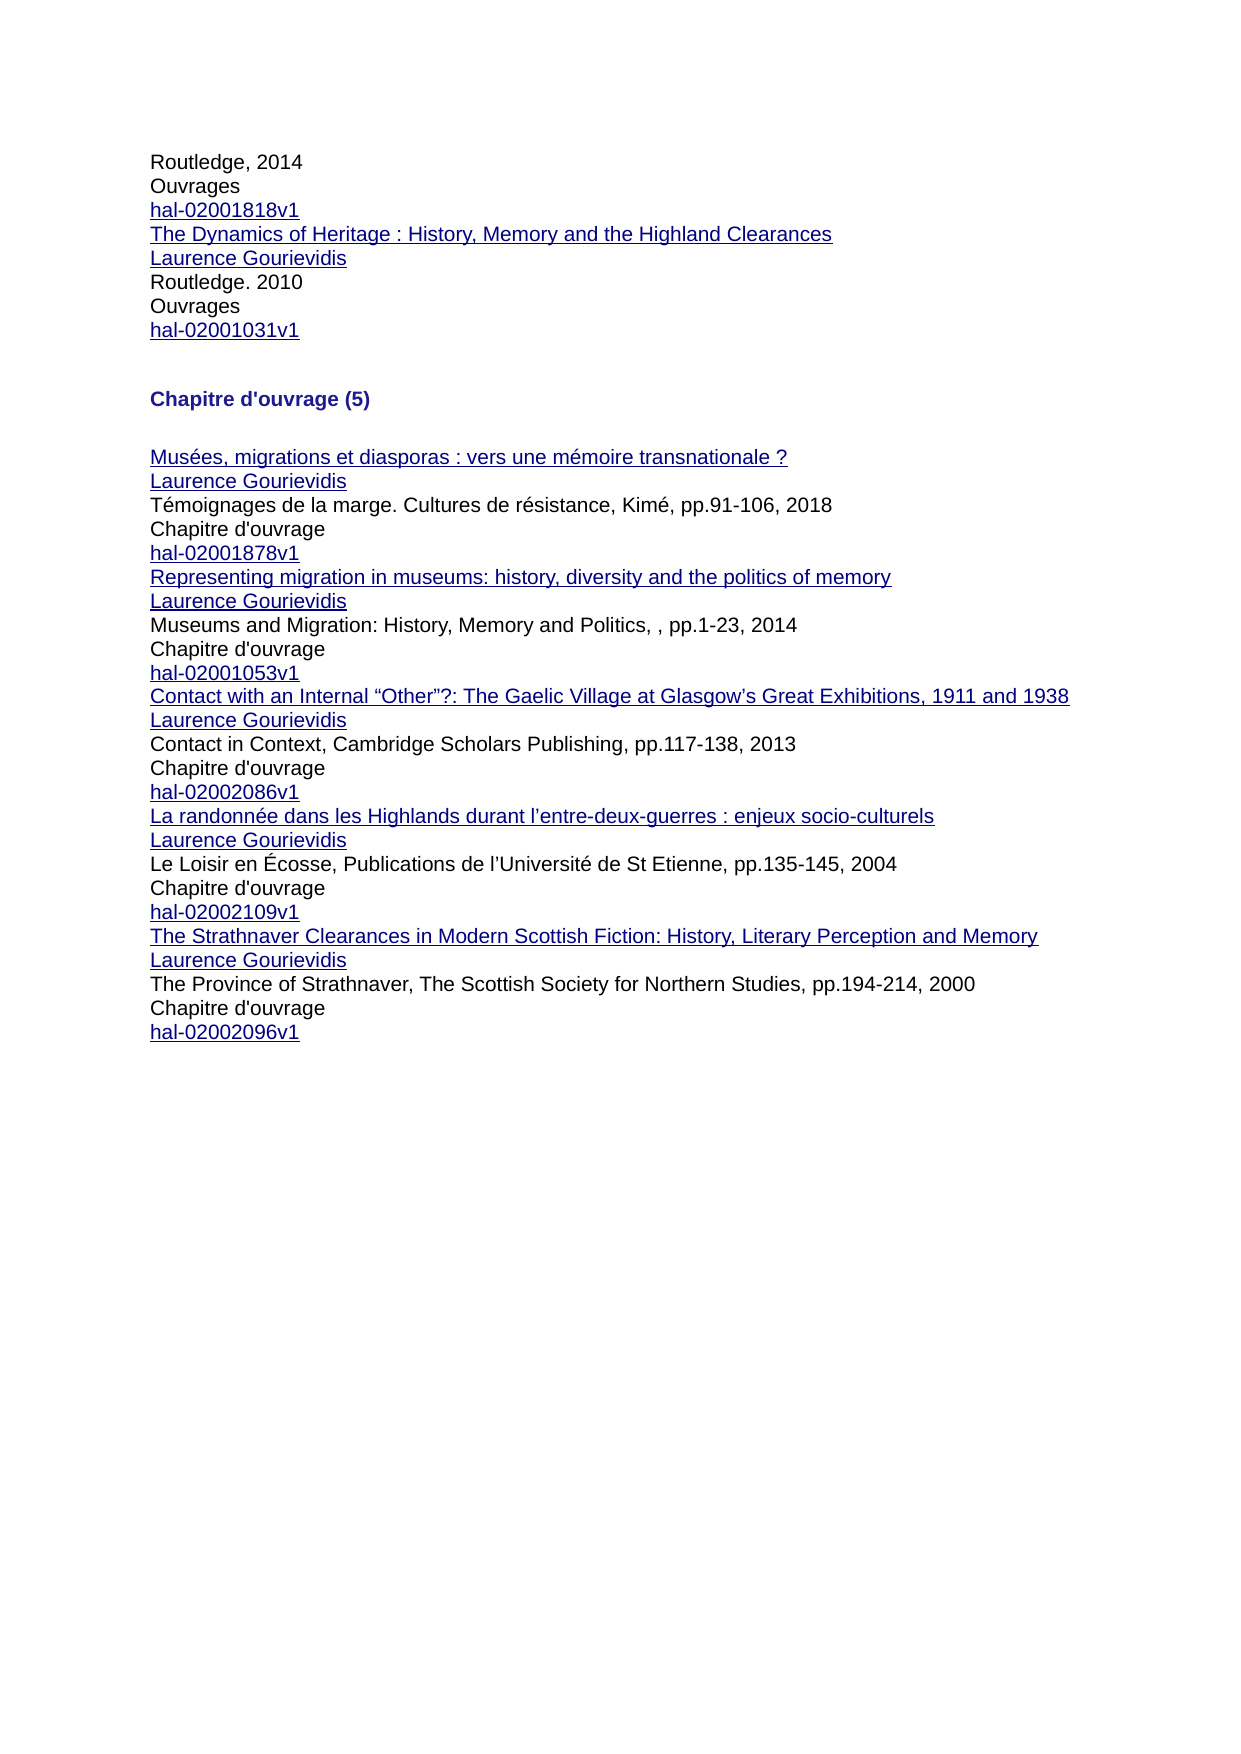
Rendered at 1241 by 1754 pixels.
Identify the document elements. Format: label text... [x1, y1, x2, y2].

table_header Museums and Migration: History, Memory and Politics Laurence Gourievidis Routledge, 2014 Ouvrages hal-02001818v1 [150, 150, 1090, 222]
table_cell La randonnée dans les Highlands durant l’entre-deux-guerres : enjeux socio-culturels Laurence Gourievidis Le Loisir en Écosse, Publications de l’Université de St Etienne, pp.135-145, 2004 Chapitre d'ouvrage hal-02002109v1 [150, 804, 1090, 924]
table_cell The Dynamics of Heritage : History, Memory and the Highland Clearances Laurence Gourievidis Routledge. 2010 Ouvrages hal-02001031v1 [150, 222, 1090, 342]
table_cell Contact with an Internal “Other”?: The Gaelic Village at Glasgow’s Great Exhibitions, 1911 and 1938 Laurence Gourievidis Contact in Context, Cambridge Scholars Publishing, pp.117-138, 2013 Chapitre d'ouvrage hal-02002086v1 [150, 684, 1090, 804]
table_cell Representing migration in museums: history, diversity and the politics of memory Laurence Gourievidis Museums and Migration: History, Memory and Politics, , pp.1-23, 2014 Chapitre d'ouvrage hal-02001053v1 [150, 565, 1090, 684]
subtitle Chapitre d'ouvrage (5) [150, 386, 1090, 410]
table_cell The Strathnaver Clearances in Modern Scottish Fiction: History, Literary Perception and Memory Laurence Gourievidis The Province of Strathnaver, The Scottish Society for Northern Studies, pp.194-214, 2000 Chapitre d'ouvrage hal-02002096v1 [150, 924, 1090, 1044]
table_header Musées, migrations et diasporas : vers une mémoire transnationale ? Laurence Gourievidis Témoignages de la marge. Cultures de résistance, Kimé, pp.91-106, 2018 Chapitre d'ouvrage hal-02001878v1 [150, 445, 1090, 564]
